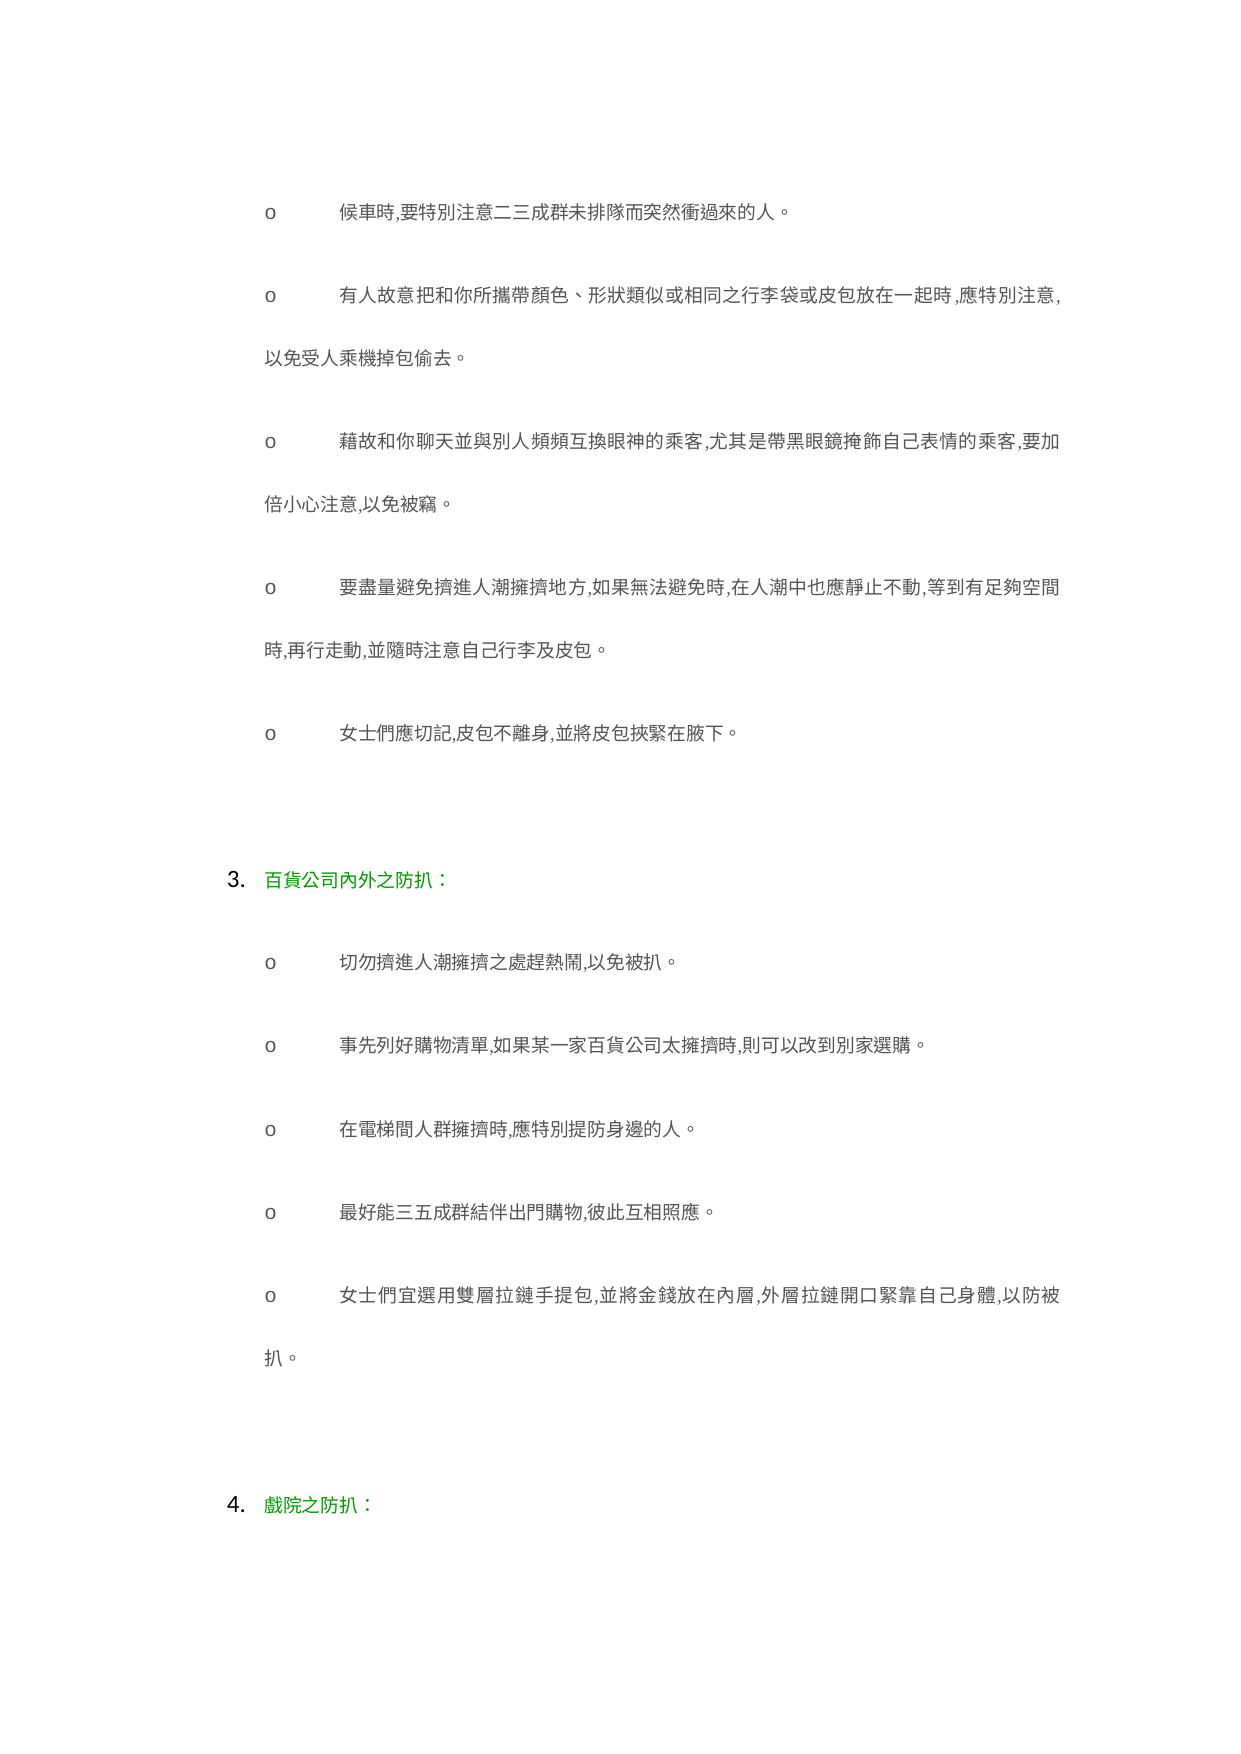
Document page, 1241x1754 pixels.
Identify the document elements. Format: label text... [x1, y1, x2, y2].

table_header 【扒竊犯罪預防】 扒竊通稱「三隻手」，係指行為人意圖為自己或第三人不法之所有，而竊取他人之財物者，屬竊盜犯罪的一種。其犯罪場所多半在汽車、船舶上、車站、戲院、飛機場、百貨公司、郵局、金融機構、寺廟等人群眾多的地方,乘人不備或使用詭計引開人們注意力,然後以熟練技倆從別人身上或所攜帶物品中摸扒財物。近年來翻新之扒竊型態,多在高級理燙髮院、觀光飯店電梯、醫院掛號處與取藥處、病房或電梯內等處犯案。扒手有單獨作案者,有結夥行竊者往往利用人潮擁擠時著手,摸扒到財物後,立刻交由同夥逃逸無蹤。 【扒竊之預防措施】 車船上之防扒： 上下汽車、火車、輪船時,切勿爭先恐後,應特別小心自己所攜帶錢鈔及貴重物品,提防竊賊乘機行竊。 行李箱應在箱面上加特別標記,以防他人掉包而不自知。 在車船行駛中,身體不可靠在陌生人身上。 在車上最好勿入睡。 切莫在車上掏出皮包點數鈔票。 切莫在服務生警告「注意扒手」時,摸探自己錢袋。 乘坐汽車、火車時,應特別留意身邊的人,尤其是斜視窺探他人衣袋、手提包、左手拿報紙,不時用手摺疊報紙,以及不停和他人互相交換眼神的人。 當有人故意用手肘或蓋碰撞你的衣袋、褲袋、皮包等部位時,應加倍小心,注意他的行動。 切忌將金錢財物放在大衣袋、外衣袋、西裝袋、褲袋及前袋裡。 貴重行李財物,千萬不可放在行李架上。 天冷時,西裝或外套故意掛在手上或穿著寬大衣服的人走近身旁時,應倍加小心。 公車到站時,二三成群堵塞車門向司機或服務小姐問路的人,要特別注意,以免被扒。 金錢財物應放在衣服內部特製的暗袋裡。 女士們注意:貴重物品切莫放在手提包外袋裡,更勿任意穿戴太貴的珠寶。 藉故和你攀談及他身邊的陌生人都應加倍小心,注意其一切行動,以策安全。 車站、搭船處及飛機場等購票場所之防扒： 購票時,切莫將行李放在視線所不及地方。 購票時,應預先預備好零錢,切忌當場取出鈔票點數。 購票時,應特別注意排在身後旅客的眼神與舉動。 在月台上候車時,要隨時注意其他旅客行動,並小心自己行李。 候車時,應特別小心自己所攜帶的貴重物品,切勿將它任意放在椅子上下,走出去上廁所或購物 候車時,要特別注意二三成群未排隊而突然衝過來的人。 有人故意把和你所攜帶顏色、形狀類似或相同之行李袋或皮包放在一起時,應特別注意,以免受人乘機掉包偷去。 藉故和你聊天並與別人頻頻互換眼神的乘客,尤其是帶黑眼鏡掩飾自己表情的乘客,要加倍小心注意,以免被竊。 要盡量避免擠進人潮擁擠地方,如果無法避免時,在人潮中也應靜止不動,等到有足夠空間時,再行走動,並隨時注意自己行李及皮包。 女士們應切記,皮包不離身,並將皮包挾緊在腋下。 百貨公司內外之防扒： 切勿擠進人潮擁擠之處趕熱鬧,以免被扒。 事先列好購物清單,如果某一家百貨公司太擁擠時,則可以改到別家選購。 在電梯間人群擁擠時,應特別提防身邊的人。 最好能三五成群結伴出門購物,彼此互相照應。 女士們宜選用雙層拉鏈手提包,並將金錢放在內層,外層拉鏈開口緊靠自己身體,以防被扒。 戲院之防扒： 排隊買票時,要準備零錢,切忌掏出皮包點數鈔票。 在戲院裡,切莫因閉目養神而睡著,以免疏忽被扒。 特別注意前後左右觀眾之眼神與舉動。 看電影時,不可因過度專心劇情而忽略身上財物。 上廁所時,手提包與衣物應隨身攜帶。 進入戲院或散場步出戲院時,人潮十分擁擠,此時應小心自身財物,以防被扒。 [188, 158, 1062, 1536]
